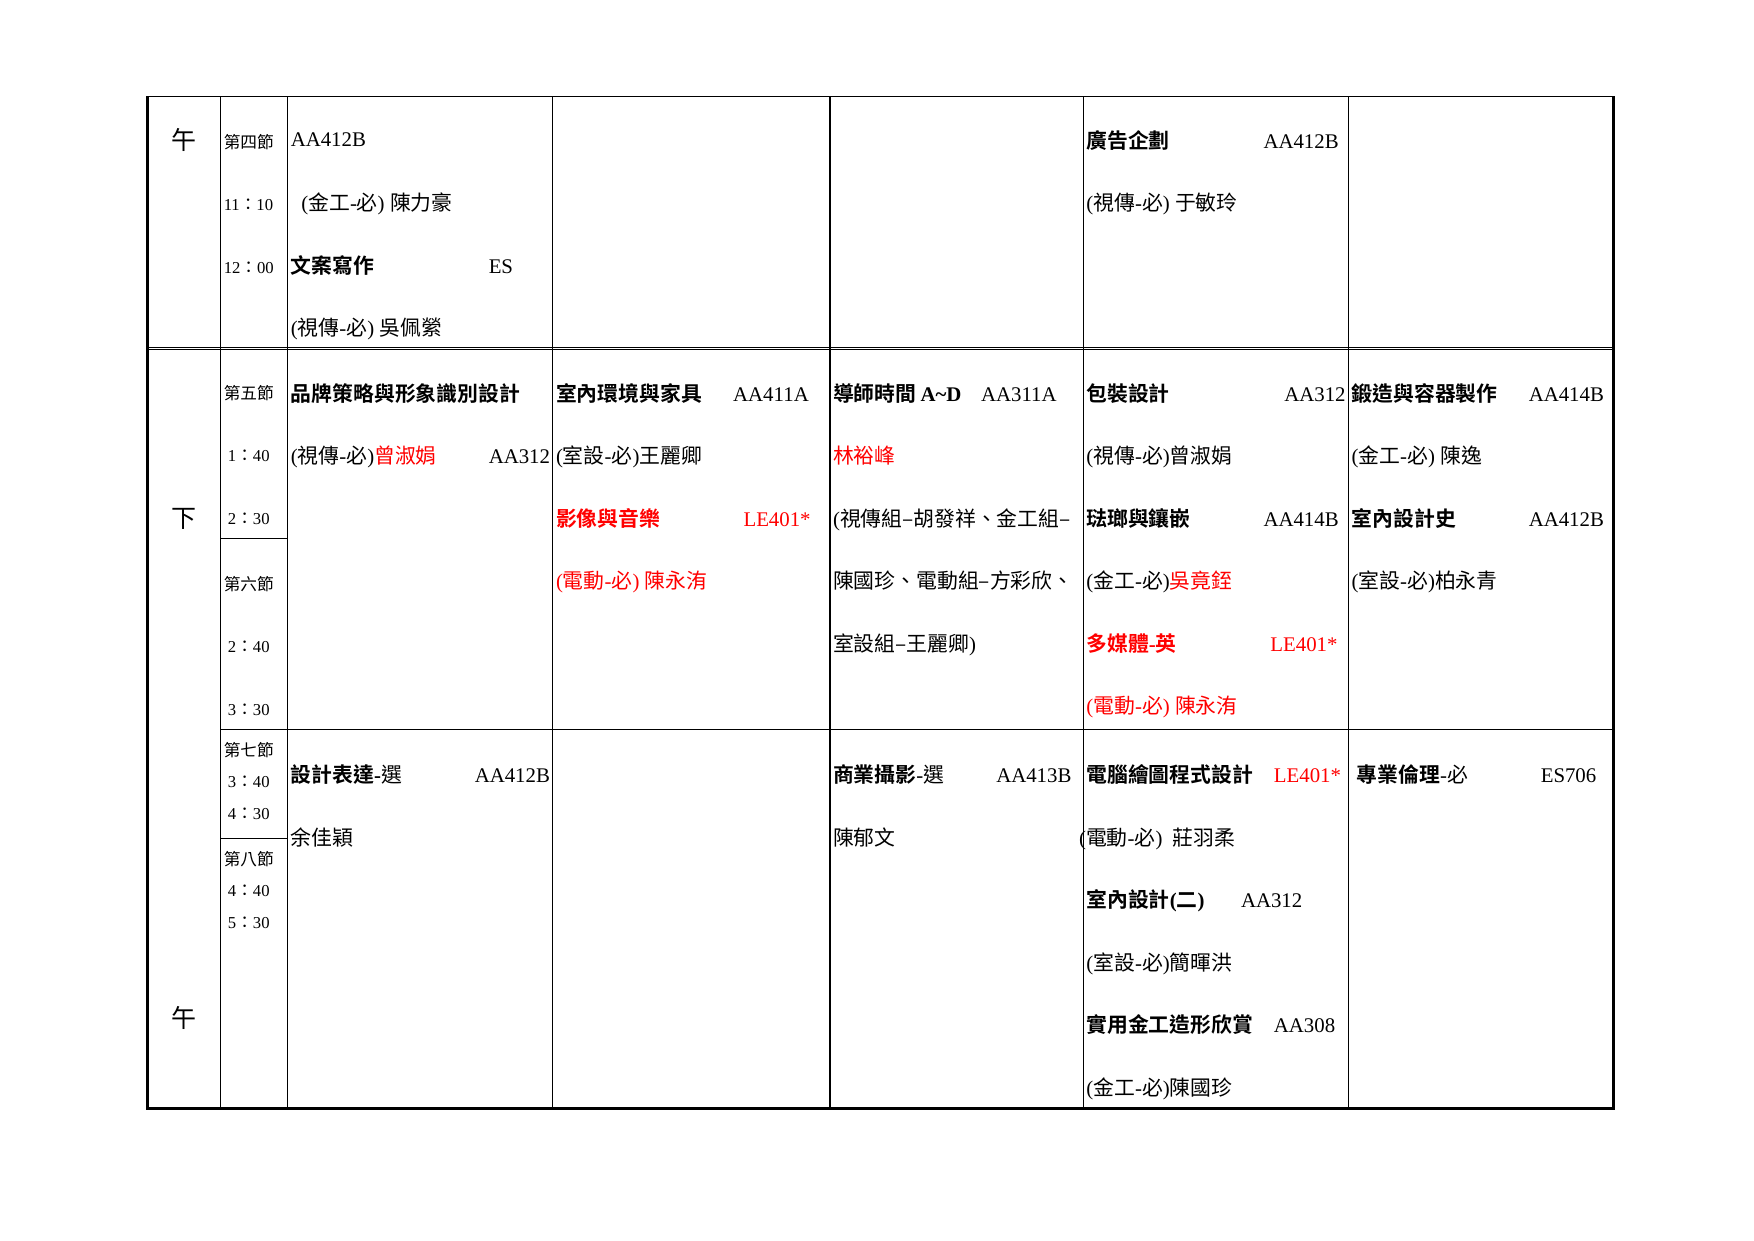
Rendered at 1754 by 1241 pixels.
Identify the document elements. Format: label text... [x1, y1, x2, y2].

table_cell 第四節 11：10 12：00 [221, 97, 287, 347]
table_cell AA412B (金工-必) 陳力豪 文案寫作 ES (視傳-必) 吳佩縈 [288, 97, 552, 347]
table_cell 第六節 2：40 3：30 [221, 539, 287, 728]
table_cell 廣告企劃 AA412B (視傳-必) 于敏玲 [1084, 97, 1348, 347]
table_cell 室內環境與家具 AA411A (室設-必)王麗卿 影像與音樂 LE401* (電動-必) 陳永洧 [553, 350, 829, 728]
table_cell 鍛造與容器製作 AA414B (金工-必) 陳逸 室內設計史 AA412B (室設-必)柏永青 [1349, 350, 1612, 728]
table_cell 下 午 [149, 350, 220, 1107]
table_cell [553, 97, 829, 347]
table_cell [831, 97, 1083, 347]
table_cell 電腦繪圖程式設計 LE401* (電動-必) 莊羽柔 室內設計(二) AA312 (室設-必)簡暉洪 實用金工造形欣賞 AA308 (金工-必)陳國珍 [1084, 730, 1348, 1107]
table_cell 午 [149, 97, 220, 347]
table_cell 導師時間A~D AA311A 林裕峰 (視傳組–胡發祥、金工組–陳國珍、電動組–方彩欣、室設組–王麗卿) [831, 350, 1083, 728]
table_cell 專業倫理-必 ES706 [1349, 730, 1612, 1107]
table_cell 第五節 1：40 2：30 [221, 350, 287, 538]
table_cell 第八節 4：40 5：30 [221, 839, 287, 1107]
table_cell 第七節 3：40 4：30 [221, 730, 287, 837]
table_cell 包裝設計 AA312 (視傳-必)曾淑娟 琺瑯與鑲嵌 AA414B (金工-必)吳竟銍 多媒體-英 LE401* (電動-必) 陳永洧 [1084, 350, 1348, 728]
table_cell [553, 730, 829, 1107]
table_cell 商業攝影-選 AA413B 陳郁文 [831, 730, 1083, 1107]
table_cell 品牌策略與形象識別設計 (視傳-必)曾淑娟 AA312 [288, 350, 552, 728]
table_cell 設計表達-選 AA412B 余佳穎 [288, 730, 552, 1107]
table_cell [1349, 97, 1612, 347]
